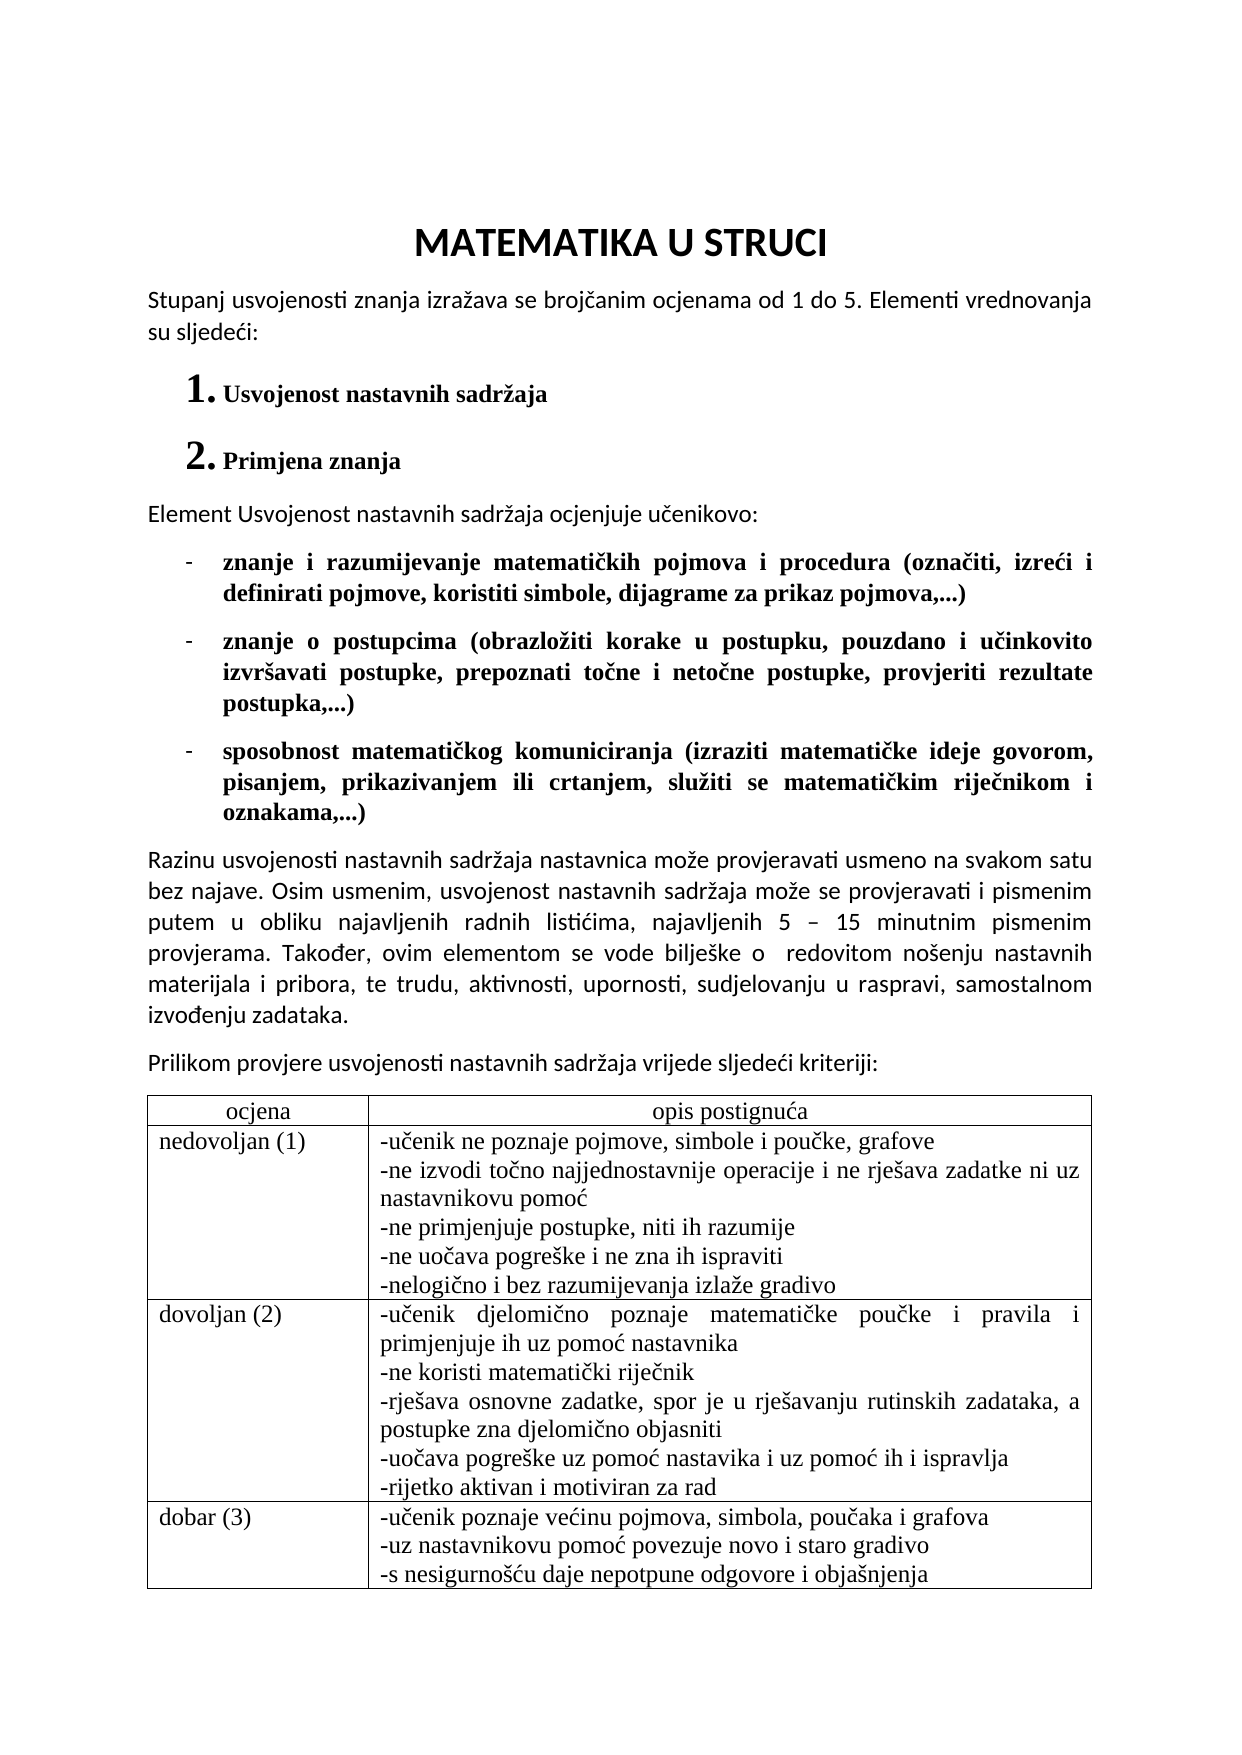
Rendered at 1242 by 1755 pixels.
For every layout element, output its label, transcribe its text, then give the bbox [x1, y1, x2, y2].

text MATEMATIKA U STRUCI [148, 216, 1094, 267]
text Prilikom provjere usvojenosti nastavnih sadržaja vrijede sljedeći kriteriji: [148, 1047, 1094, 1078]
list znanje o postupcima (obrazložiti korake u postupku, pouzdano i učinkovito izvršavati postupke, prepoznati točne i netočne postupke, provjeriti rezultate postupka,...) [185, 625, 1094, 716]
list sposobnost matematičkog komuniciranja (izraziti matematičke ideje govorom, pisanjem, prikazivanjem ili crtanjem, služiti se matematičkim riječnikom i oznakama,...) [185, 735, 1094, 826]
list Primjena znanja [185, 431, 1094, 479]
list Usvojenost nastavnih sadržaja [185, 363, 1094, 411]
table_cell dovoljan (2) [148, 1300, 368, 1501]
table_cell -učenik poznaje većinu pojmova, simbola, poučaka i grafova -uz nastavnikovu pomoć povezuje novo i staro gradivo -s nesigurnošću daje nepotpune odgovore i objašnjenja [369, 1502, 1091, 1588]
text Razinu usvojenosti nastavnih sadržaja nastavnica može provjeravati usmeno na svakom satu bez najave. Osim usmenim, usvojenost nastavnih sadržaja može se provjeravati i pismenim putem u obliku najavljenih radnih listićima, najavljenih 5 – 15 minutnim pismenim provjerama. Također, ovim elementom se vode bilješke o redovitom nošenju nastavnih materijala i pribora, te trudu, aktivnosti, upornosti, sudjelovanju u raspravi, samostalnom izvođenju zadataka. [148, 844, 1094, 1030]
table_header opis postignuća [369, 1096, 1091, 1125]
text Stupanj usvojenosti znanja izražava se brojčanim ocjenama od 1 do 5. Elementi vrednovanja su sljedeći: [148, 284, 1094, 346]
table_cell nedovoljan (1) [148, 1126, 368, 1298]
table_cell dobar (3) [148, 1502, 368, 1588]
table_cell -učenik djelomično poznaje matematičke poučke i pravila i primjenjuje ih uz pomoć nastavnika -ne koristi matematički riječnik -rješava osnovne zadatke, spor je u rješavanju rutinskih zadataka, a postupke zna djelomično objasniti -uočava pogreške uz pomoć nastavika i uz pomoć ih i ispravlja -rijetko aktivan i motiviran za rad [369, 1300, 1091, 1501]
text Element Usvojenost nastavnih sadržaja ocjenjuje učenikovo: [148, 498, 1094, 529]
table_header ocjena [148, 1096, 368, 1125]
list znanje i razumijevanje matematičkih pojmova i procedura (označiti, izreći i definirati pojmove, koristiti simbole, dijagrame za prikaz pojmova,...) [185, 546, 1094, 607]
table_cell -učenik ne poznaje pojmove, simbole i poučke, grafove -ne izvodi točno najjednostavnije operacije i ne rješava zadatke ni uz nastavnikovu pomoć -ne primjenjuje postupke, niti ih razumije -ne uočava pogreške i ne zna ih ispraviti -nelogično i bez razumijevanja izlaže gradivo [369, 1126, 1091, 1298]
